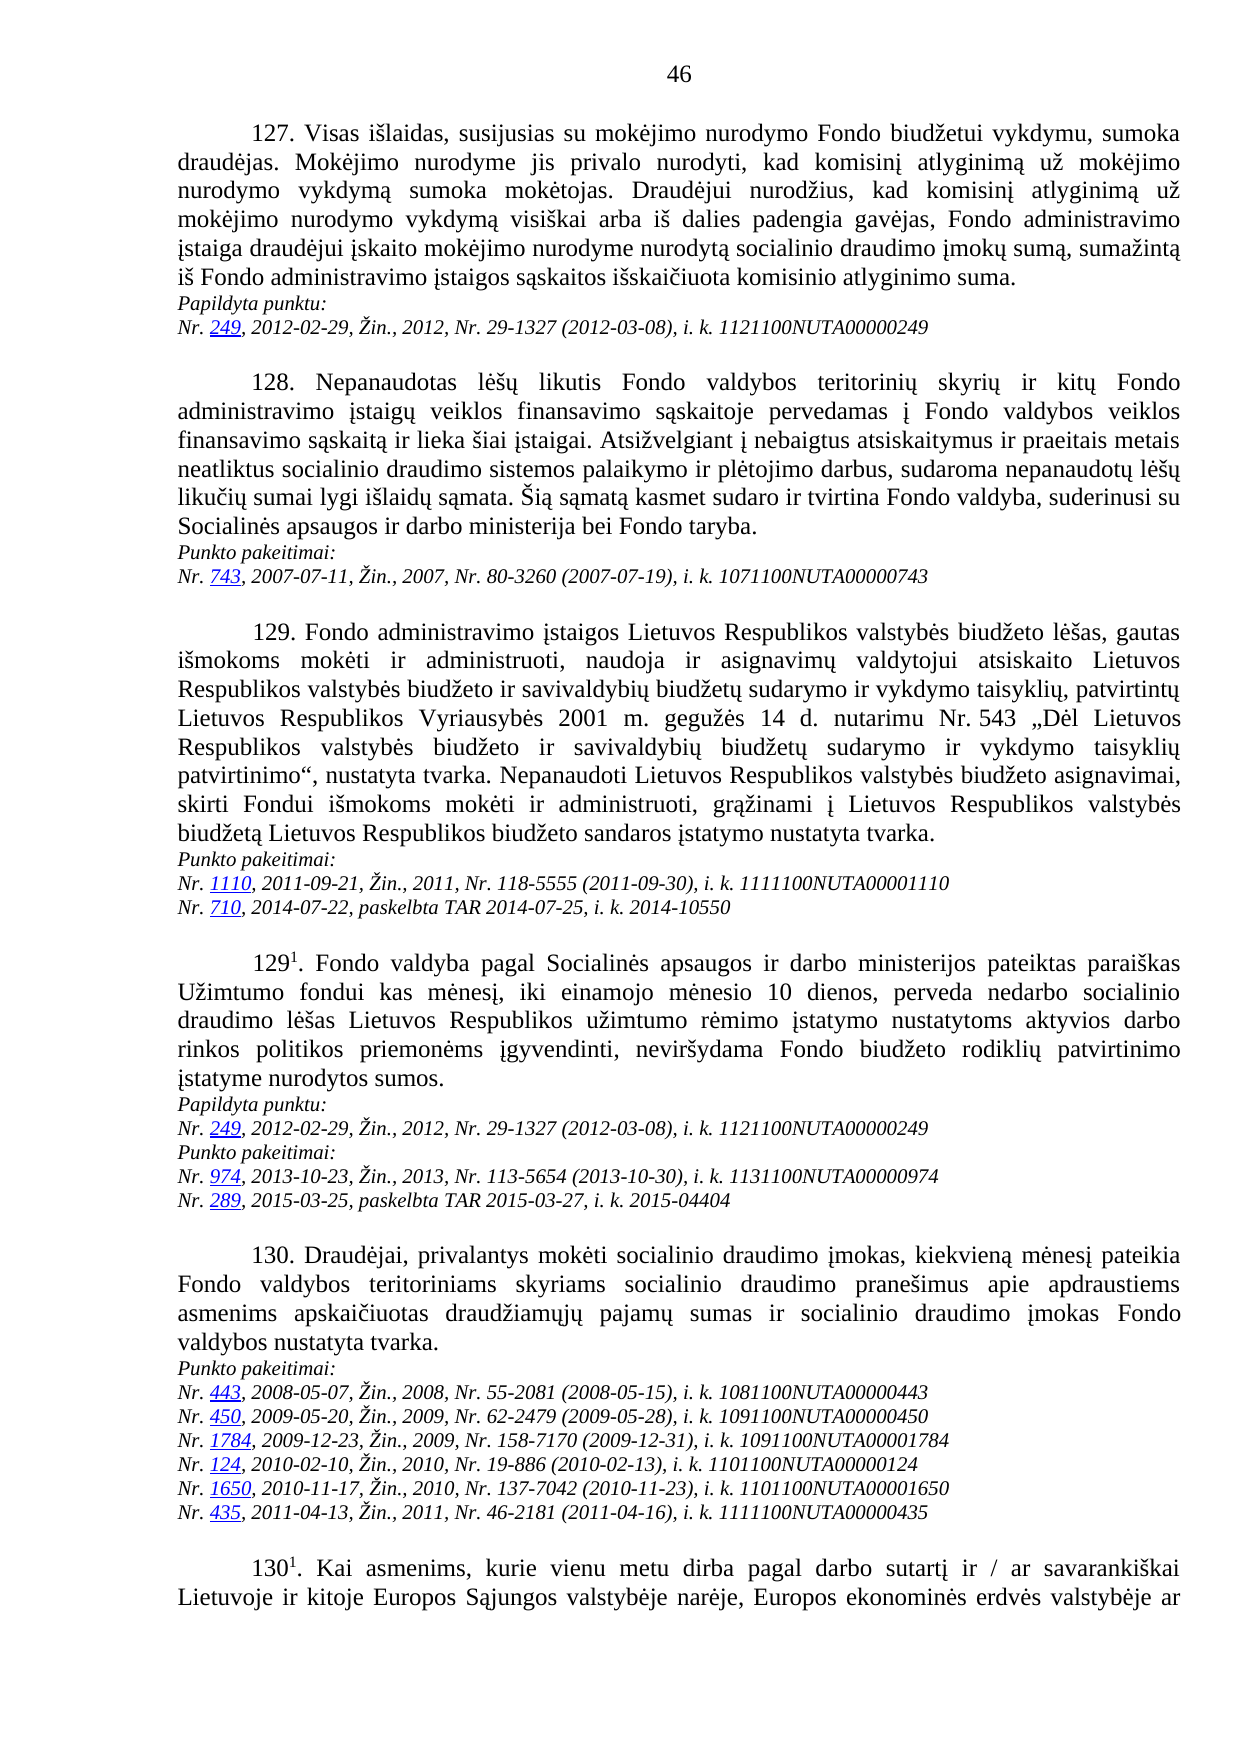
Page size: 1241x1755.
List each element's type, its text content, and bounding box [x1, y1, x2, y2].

text Nr. 1784, 2009-12-23, Žin., 2009, Nr. 158-7170 (2009-12-31), i. k. 1091100NUTA00001784 [177, 1428, 1181, 1452]
text Nr. 443, 2008-05-07, Žin., 2008, Nr. 55-2081 (2008-05-15), i. k. 1081100NUTA00000443 [177, 1380, 1181, 1404]
text Nr. 1110, 2011-09-21, Žin., 2011, Nr. 118-5555 (2011-09-30), i. k. 1111100NUTA00001110 [177, 871, 1181, 895]
text 128. Nepanaudotas lėšų likutis Fondo valdybos teritorinių skyrių ir kitų Fondo administravimo įstaigų veiklos finansavimo sąskaitoje pervedamas į Fondo valdybos veiklos finansavimo sąskaitą ir lieka šiai įstaigai. Atsižvelgiant į nebaigtus atsiskaitymus ir praeitais metais neatliktus socialinio draudimo sistemos palaikymo ir plėtojimo darbus, sudaroma nepanaudotų lėšų likučių sumai lygi išlaidų sąmata. Šią sąmatą kasmet sudaro ir tvirtina Fondo valdyba, suderinusi su Socialinės apsaugos ir darbo ministerija bei Fondo taryba. [177, 367, 1181, 540]
text Nr. 974, 2013-10-23, Žin., 2013, Nr. 113-5654 (2013-10-30), i. k. 1131100NUTA00000974 [177, 1164, 1181, 1188]
text Nr. 710, 2014-07-22, paskelbta TAR 2014-07-25, i. k. 2014-10550 [177, 895, 1181, 919]
text Nr. 1650, 2010-11-17, Žin., 2010, Nr. 137-7042 (2010-11-23), i. k. 1101100NUTA00001650 [177, 1476, 1181, 1500]
text Nr. 249, 2012-02-29, Žin., 2012, Nr. 29-1327 (2012-03-08), i. k. 1121100NUTA00000249 [177, 1116, 1181, 1140]
text Nr. 450, 2009-05-20, Žin., 2009, Nr. 62-2479 (2009-05-28), i. k. 1091100NUTA00000450 [177, 1404, 1181, 1428]
text 1291. Fondo valdyba pagal Socialinės apsaugos ir darbo ministerijos pateiktas paraiškas Užimtumo fondui kas mėnesį, iki einamojo mėnesio 10 dienos, perveda nedarbo socialinio draudimo lėšas Lietuvos Respublikos užimtumo rėmimo įstatymo nustatytoms aktyvios darbo rinkos politikos priemonėms įgyvendinti, neviršydama Fondo biudžeto rodiklių patvirtinimo įstatyme nurodytos sumos. [177, 948, 1181, 1092]
text Punkto pakeitimai: [177, 540, 1181, 564]
text Papildyta punktu: [177, 1092, 1181, 1116]
text 1301. Kai asmenims, kurie vienu metu dirba pagal darbo sutartį ir / ar savarankiškai Lietuvoje ir kitoje Europos Sąjungos valstybėje narėje, Europos ekonominės erdvės valstybėje ar [177, 1553, 1181, 1610]
text Nr. 435, 2011-04-13, Žin., 2011, Nr. 46-2181 (2011-04-16), i. k. 1111100NUTA00000435 [177, 1500, 1181, 1524]
text 129. Fondo administravimo įstaigos Lietuvos Respublikos valstybės biudžeto lėšas, gautas išmokoms mokėti ir administruoti, naudoja ir asignavimų valdytojui atsiskaito Lietuvos Respublikos valstybės biudžeto ir savivaldybių biudžetų sudarymo ir vykdymo taisyklių, patvirtintų Lietuvos Respublikos Vyriausybės 2001 m. gegužės 14 d. nutarimu Nr. 543 „Dėl Lietuvos Respublikos valstybės biudžeto ir savivaldybių biudžetų sudarymo ir vykdymo taisyklių patvirtinimo“, nustatyta tvarka. Nepanaudoti Lietuvos Respublikos valstybės biudžeto asignavimai, skirti Fondui išmokoms mokėti ir administruoti, grąžinami į Lietuvos Respublikos valstybės biudžetą Lietuvos Respublikos biudžeto sandaros įstatymo nustatyta tvarka. [177, 617, 1181, 847]
text Nr. 249, 2012-02-29, Žin., 2012, Nr. 29-1327 (2012-03-08), i. k. 1121100NUTA00000249 [177, 315, 1181, 339]
text 130. Draudėjai, privalantys mokėti socialinio draudimo įmokas, kiekvieną mėnesį pateikia Fondo valdybos teritoriniams skyriams socialinio draudimo pranešimus apie apdraustiems asmenims apskaičiuotas draudžiamųjų pajamų sumas ir socialinio draudimo įmokas Fondo valdybos nustatyta tvarka. [177, 1241, 1181, 1356]
text Punkto pakeitimai: [177, 1356, 1181, 1380]
text Nr. 743, 2007-07-11, Žin., 2007, Nr. 80-3260 (2007-07-19), i. k. 1071100NUTA00000743 [177, 564, 1181, 588]
text Papildyta punktu: [177, 291, 1181, 315]
text 127. Visas išlaidas, susijusias su mokėjimo nurodymo Fondo biudžetui vykdymu, sumoka draudėjas. Mokėjimo nurodyme jis privalo nurodyti, kad komisinį atlyginimą už mokėjimo nurodymo vykdymą sumoka mokėtojas. Draudėjui nurodžius, kad komisinį atlyginimą už mokėjimo nurodymo vykdymą visiškai arba iš dalies padengia gavėjas, Fondo administravimo įstaiga draudėjui įskaito mokėjimo nurodyme nurodytą socialinio draudimo įmokų sumą, sumažintą iš Fondo administravimo įstaigos sąskaitos išskaičiuota komisinio atlyginimo suma. [177, 118, 1181, 291]
text Nr. 124, 2010-02-10, Žin., 2010, Nr. 19-886 (2010-02-13), i. k. 1101100NUTA00000124 [177, 1452, 1181, 1476]
text Punkto pakeitimai: [177, 847, 1181, 871]
text Punkto pakeitimai: [177, 1140, 1181, 1164]
text Nr. 289, 2015-03-25, paskelbta TAR 2015-03-27, i. k. 2015-04404 [177, 1188, 1181, 1212]
